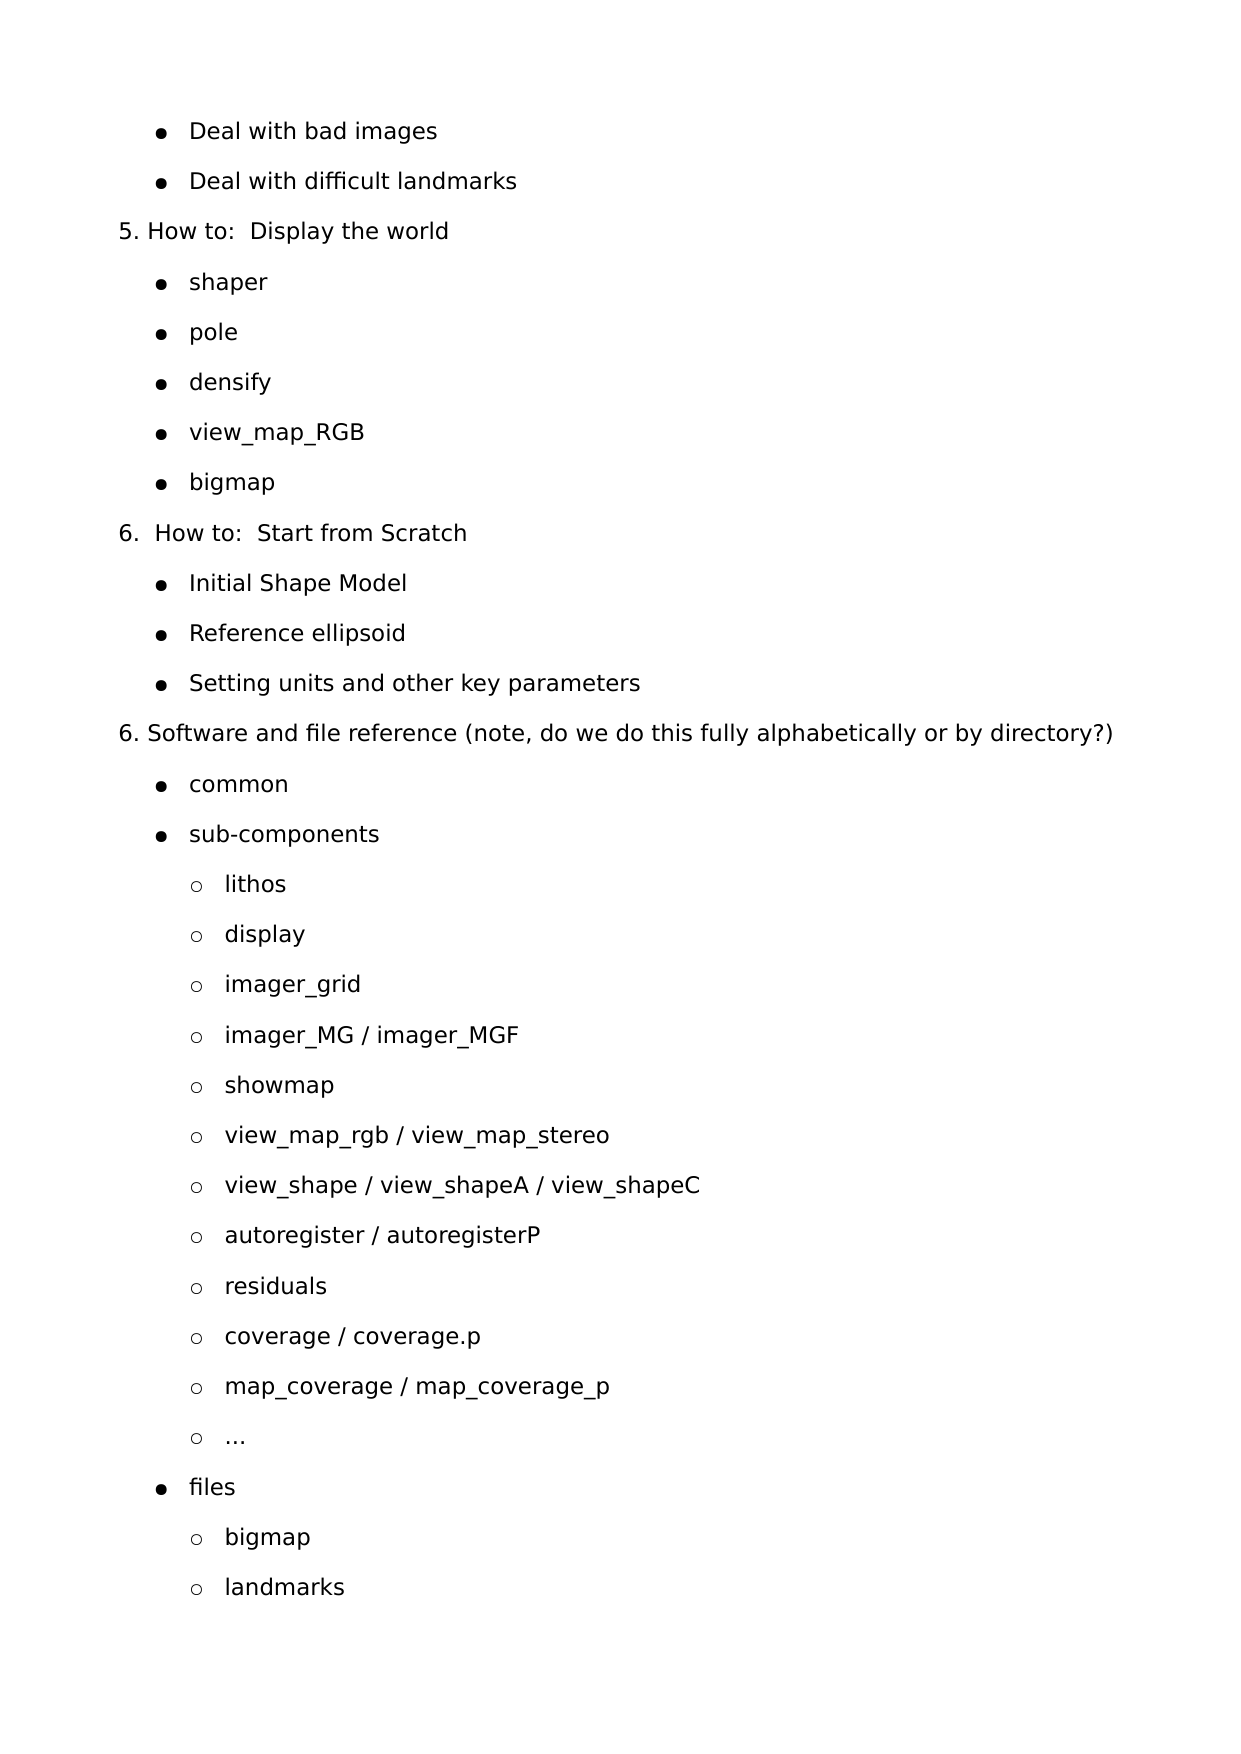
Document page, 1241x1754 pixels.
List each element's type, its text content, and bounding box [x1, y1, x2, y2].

list landmarks [189, 1574, 1122, 1601]
list Setting units and other key parameters [153, 670, 1122, 697]
list showmap [189, 1072, 1122, 1099]
text 5. How to: Display the world [118, 218, 1122, 245]
list display [189, 921, 1122, 948]
list bigmap [189, 1524, 1122, 1551]
list densify [153, 369, 1122, 396]
list bigmap [153, 469, 1122, 496]
list Deal with difficult landmarks [153, 168, 1122, 195]
list sub-components [153, 821, 1122, 848]
list common [153, 771, 1122, 797]
list shaper [153, 269, 1122, 295]
list Initial Shape Model [153, 570, 1122, 597]
list ... [189, 1423, 1122, 1450]
list view_map_RGB [153, 419, 1122, 446]
list Reference ellipsoid [153, 620, 1122, 647]
list map_coverage / map_coverage_p [189, 1373, 1122, 1400]
list coverage / coverage.p [189, 1323, 1122, 1350]
list autoregister / autoregisterP [189, 1223, 1122, 1249]
list pole [153, 319, 1122, 346]
list imager_MG / imager_MGF [189, 1022, 1122, 1048]
list Deal with bad images [153, 118, 1122, 145]
text 6. How to: Start from Scratch [118, 520, 1122, 546]
list files [153, 1474, 1122, 1500]
list imager_grid [189, 972, 1122, 998]
list view_shape / view_shapeA / view_shapeC [189, 1172, 1122, 1199]
text 6. Software and file reference (note, do we do this fully alphabetically or by directory?) [118, 721, 1122, 747]
list residuals [189, 1273, 1122, 1299]
list lithos [189, 871, 1122, 898]
list view_map_rgb / view_map_stereo [189, 1122, 1122, 1149]
